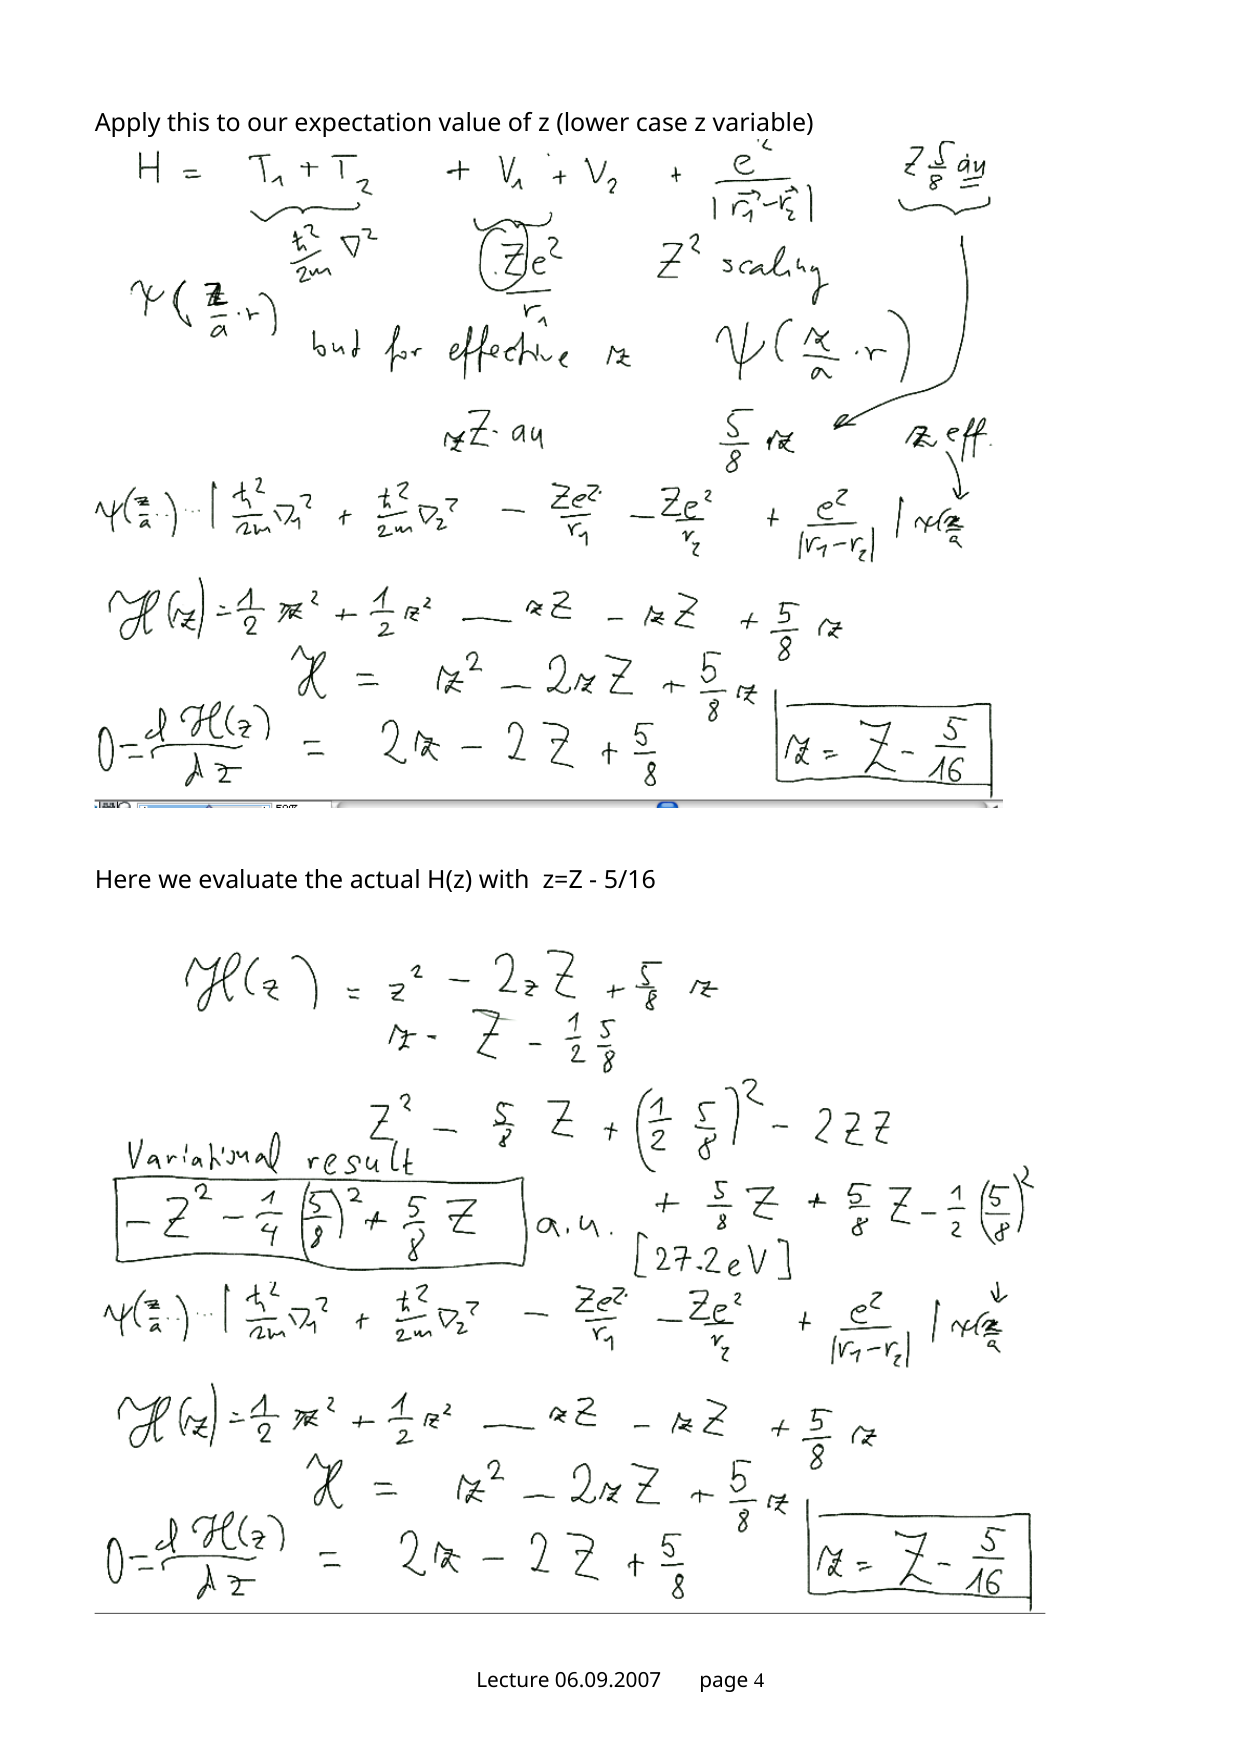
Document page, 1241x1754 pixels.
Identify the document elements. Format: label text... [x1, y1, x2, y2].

picture [94, 139, 1003, 808]
picture [94, 930, 1046, 1614]
text Here we evaluate the actual H(z) with z=Z - 5/16 [94, 862, 1110, 896]
text Apply this to our expectation value of z (lower case z variable) [94, 105, 1116, 139]
